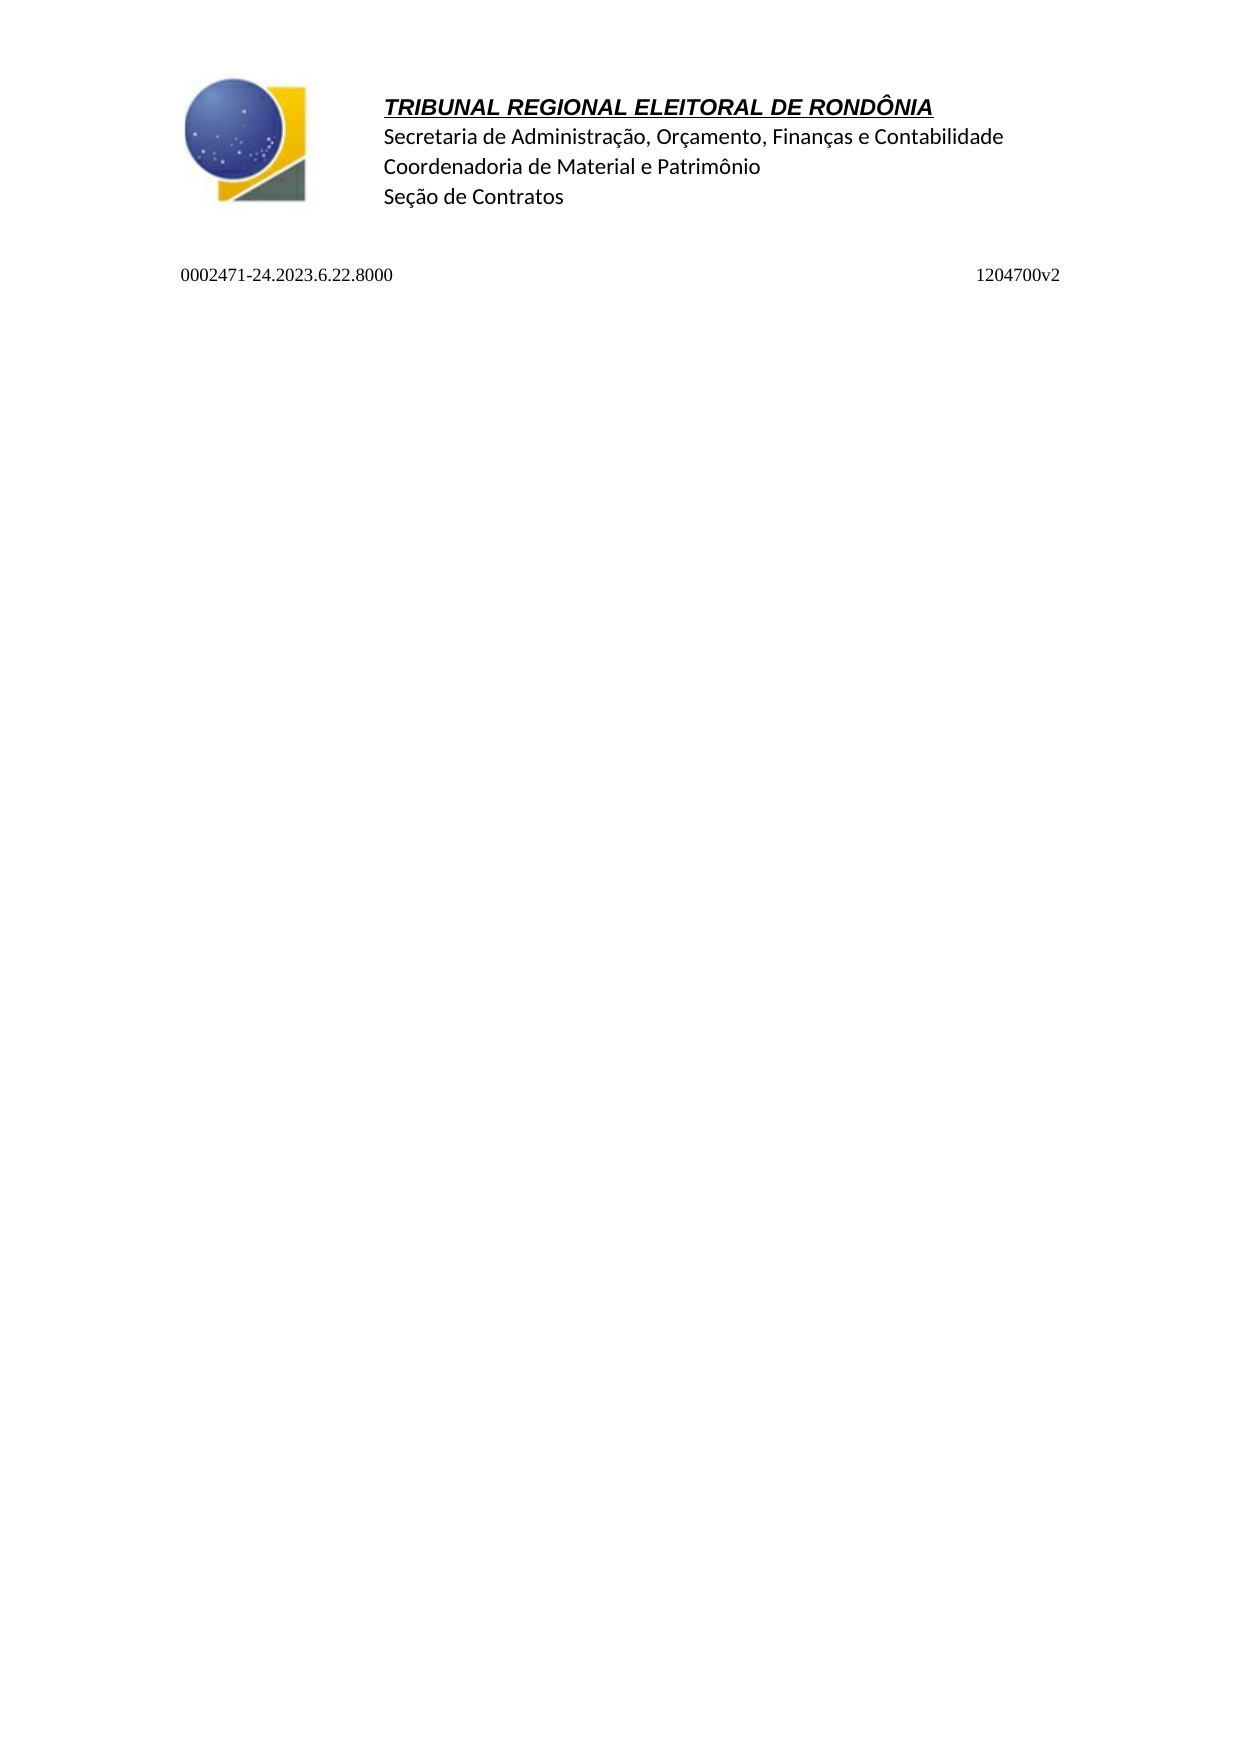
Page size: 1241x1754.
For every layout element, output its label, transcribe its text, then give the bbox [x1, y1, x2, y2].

table_header 1204700v2 [620, 261, 1063, 289]
table_header 0002471-24.2023.6.22.8000 [177, 261, 620, 289]
